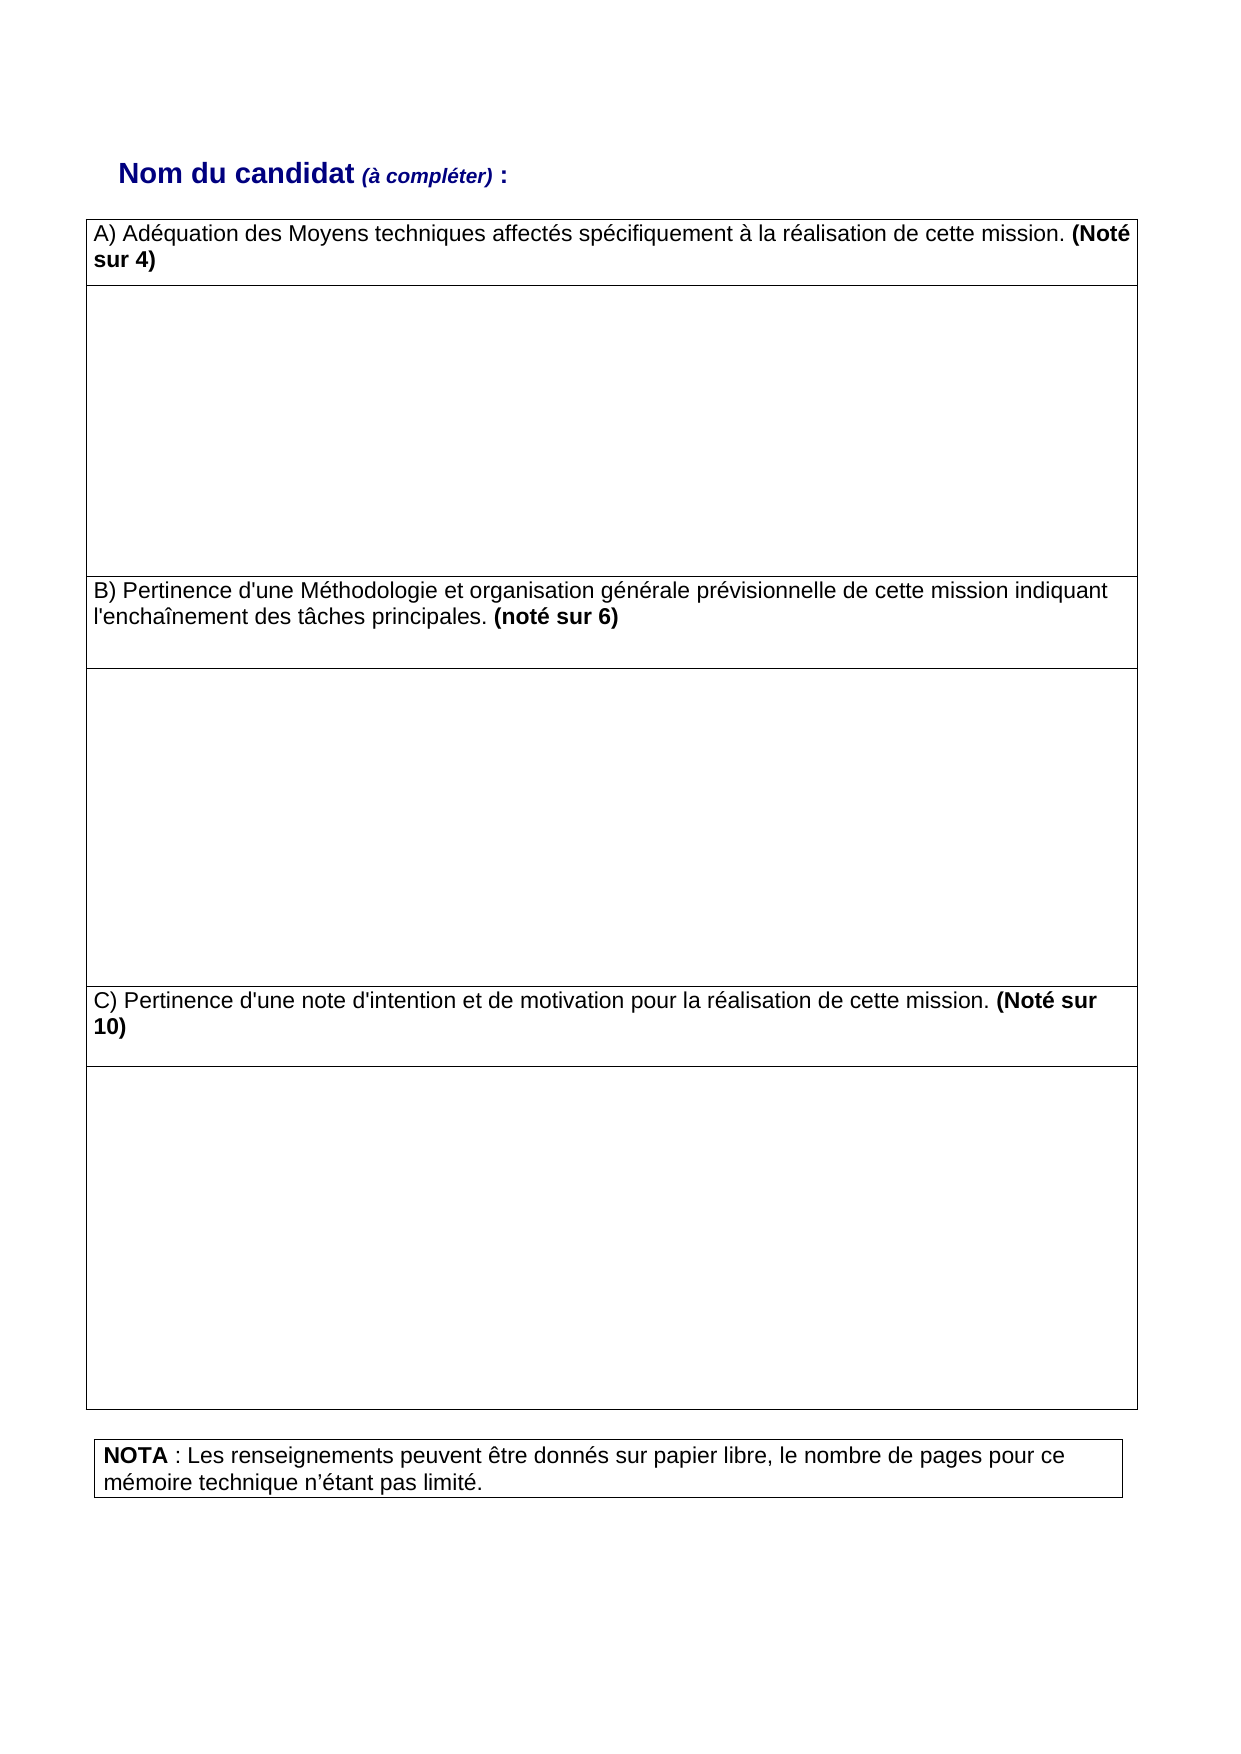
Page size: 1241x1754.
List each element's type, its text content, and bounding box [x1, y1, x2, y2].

table_cell C) Pertinence d'une note d'intention et de motivation pour la réalisation de cette mission. (Noté sur 10) [87, 987, 1137, 1066]
table_cell B) Pertinence d'une Méthodologie et organisation générale prévisionnelle de cette mission indiquant l'enchaînement des tâches principales. (noté sur 6) [87, 577, 1137, 668]
text NOTA : Les renseignements peuvent être donnés sur papier libre, le nombre de pages pour ce mémoire technique n’étant pas limité. [95, 1440, 1122, 1497]
table_cell [87, 1067, 1137, 1409]
table_cell [87, 669, 1137, 986]
table_cell [87, 286, 1137, 576]
table_header A) Adéquation des Moyens techniques affectés spécifiquement à la réalisation de cette mission. (Noté sur 4) [87, 220, 1137, 285]
text Nom du candidat (à compléter) : [118, 156, 1122, 190]
